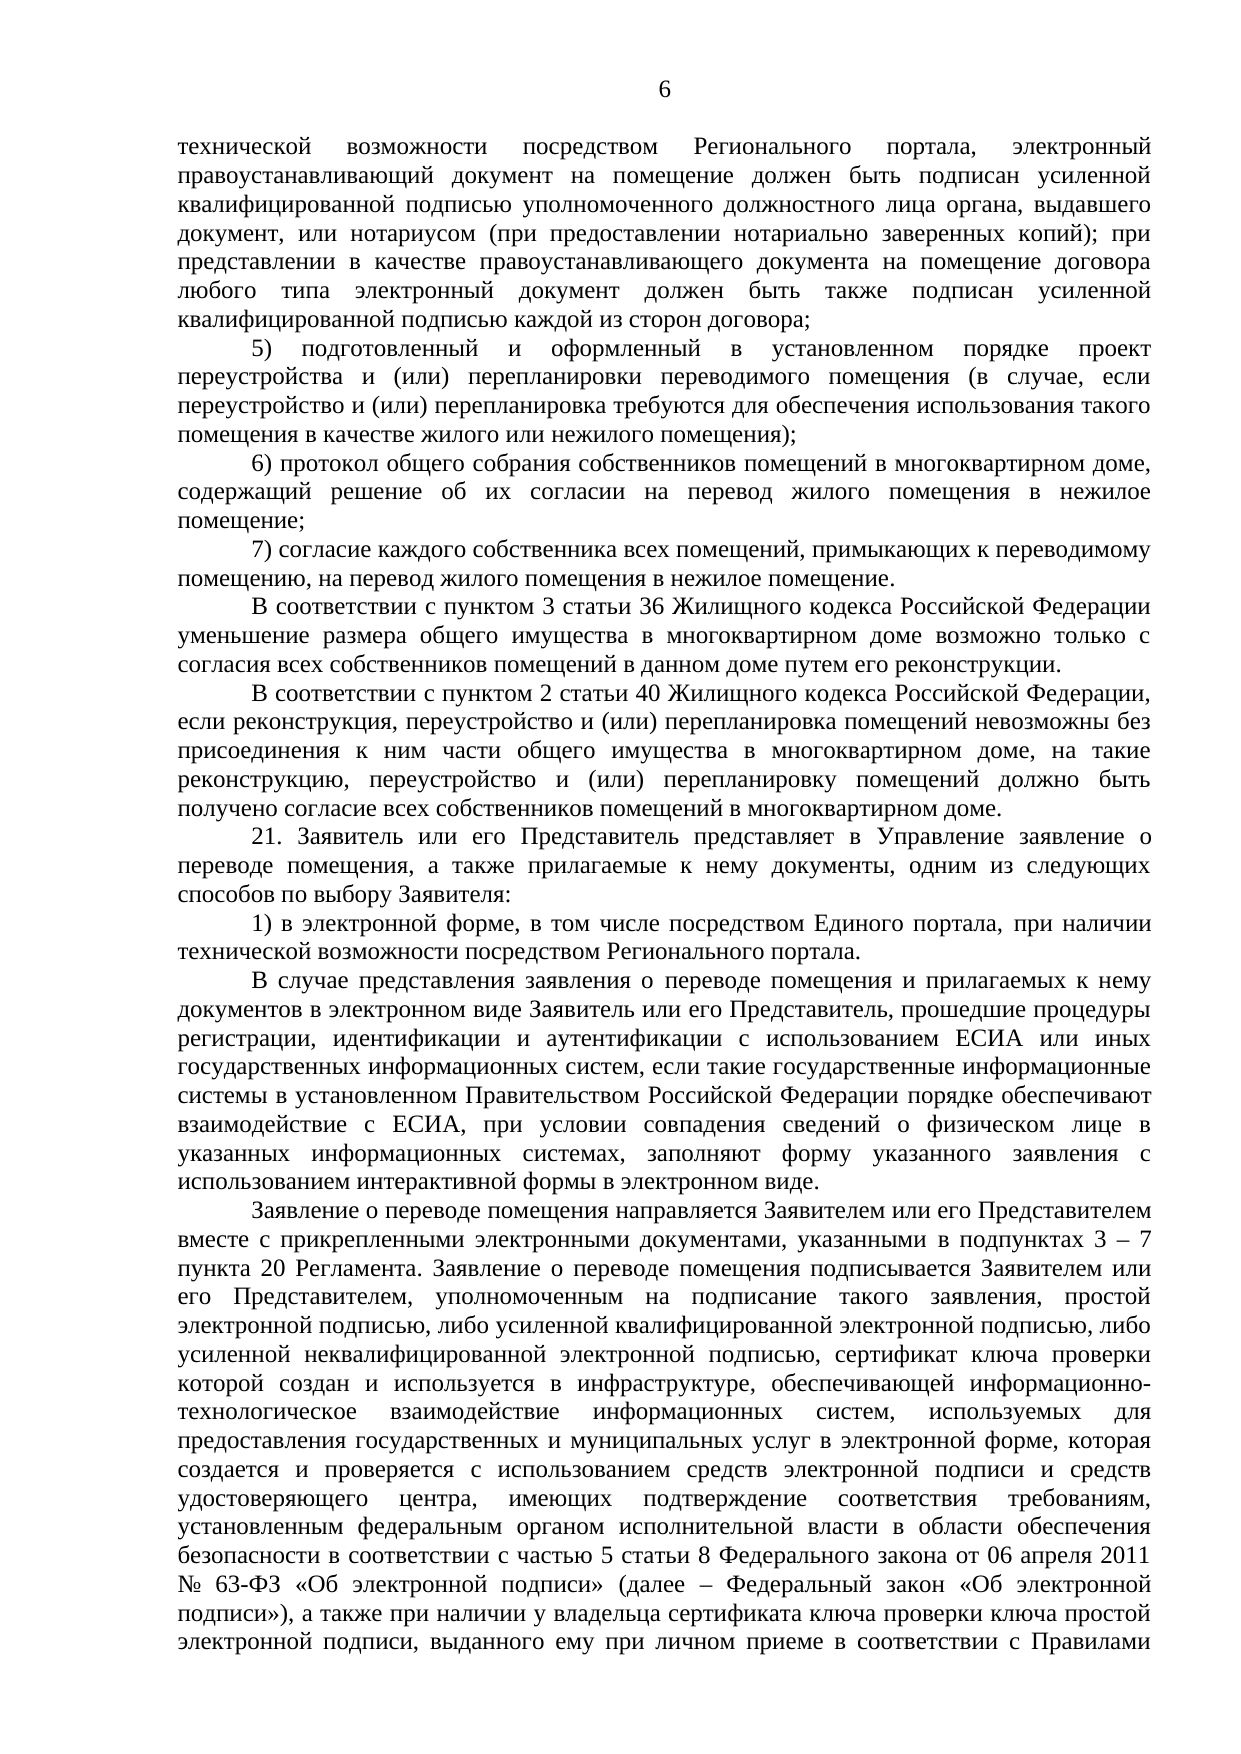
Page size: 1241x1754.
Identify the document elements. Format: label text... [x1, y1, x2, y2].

text В соответствии с пунктом 3 статьи 36 Жилищного кодекса Российской Федерации уменьшение размера общего имущества в многоквартирном доме возможно только с согласия всех собственников помещений в данном доме путем его реконструкции. [177, 591, 1152, 678]
text 5) подготовленный и оформленный в установленном порядке проект переустройства и (или) перепланировки переводимого помещения (в случае, если переустройство и (или) перепланировка требуются для обеспечения использования такого помещения в качестве жилого или нежилого помещения); [177, 333, 1152, 448]
text 1) в электронной форме, в том числе посредством Единого портала, при наличии технической возможности посредством Регионального портала. [177, 908, 1152, 965]
text Заявление о переводе помещения направляется Заявителем или его Представителем вместе с прикрепленными электронными документами, указанными в подпунктах 3 – 7 пункта 20 Регламента. Заявление о переводе помещения подписывается Заявителем или его Представителем, уполномоченным на подписание такого заявления, простой электронной подписью, либо усиленной квалифицированной электронной подписью, либо усиленной неквалифицированной электронной подписью, сертификат ключа проверки которой создан и используется в инфраструктуре, обеспечивающей информационно-технологическое взаимодействие информационных систем, используемых для предоставления государственных и муниципальных услуг в электронной форме, которая создается и проверяется с использованием средств электронной подписи и средств удостоверяющего центра, имеющих подтверждение соответствия требованиям, установленным федеральным органом исполнительной власти в области обеспечения безопасности в соответствии с частью 5 статьи 8 Федерального закона от 06 апреля 2011 № 63-ФЗ «Об электронной подписи» (далее – Федеральный закон «Об электронной подписи»), а также при наличии у владельца сертификата ключа проверки ключа простой электронной подписи, выданного ему при личном приеме в соответствии с Правилами [177, 1195, 1152, 1655]
text 6) протокол общего собрания собственников помещений в многоквартирном доме, содержащий решение об их согласии на перевод жилого помещения в нежилое помещение; [177, 448, 1152, 534]
text 7) согласие каждого собственника всех помещений, примыкающих к переводимому помещению, на перевод жилого помещения в нежилое помещение. [177, 534, 1152, 591]
text В случае представления заявления о переводе помещения и прилагаемых к нему документов в электронном виде Заявитель или его Представитель, прошедшие процедуры регистрации, идентификации и аутентификации с использованием ЕСИА или иных государственных информационных систем, если такие государственные информационные системы в установленном Правительством Российской Федерации порядке обеспечивают взаимодействие с ЕСИА, при условии совпадения сведений о физическом лице в указанных информационных системах, заполняют форму указанного заявления с использованием интерактивной формы в электронном виде. [177, 965, 1152, 1195]
text технической возможности посредством Регионального портала, электронный правоустанавливающий документ на помещение должен быть подписан усиленной квалифицированной подписью уполномоченного должностного лица органа, выдавшего документ, или нотариусом (при предоставлении нотариально заверенных копий); при представлении в качестве правоустанавливающего документа на помещение договора любого типа электронный документ должен быть также подписан усиленной квалифицированной подписью каждой из сторон договора; [177, 131, 1152, 333]
text 21. Заявитель или его Представитель представляет в Управление заявление о переводе помещения, а также прилагаемые к нему документы, одним из следующих способов по выбору Заявителя: [177, 821, 1152, 908]
text В соответствии с пунктом 2 статьи 40 Жилищного кодекса Российской Федерации, если реконструкция, переустройство и (или) перепланировка помещений невозможны без присоединения к ним части общего имущества в многоквартирном доме, на такие реконструкцию, переустройство и (или) перепланировку помещений должно быть получено согласие всех собственников помещений в многоквартирном доме. [177, 678, 1152, 821]
